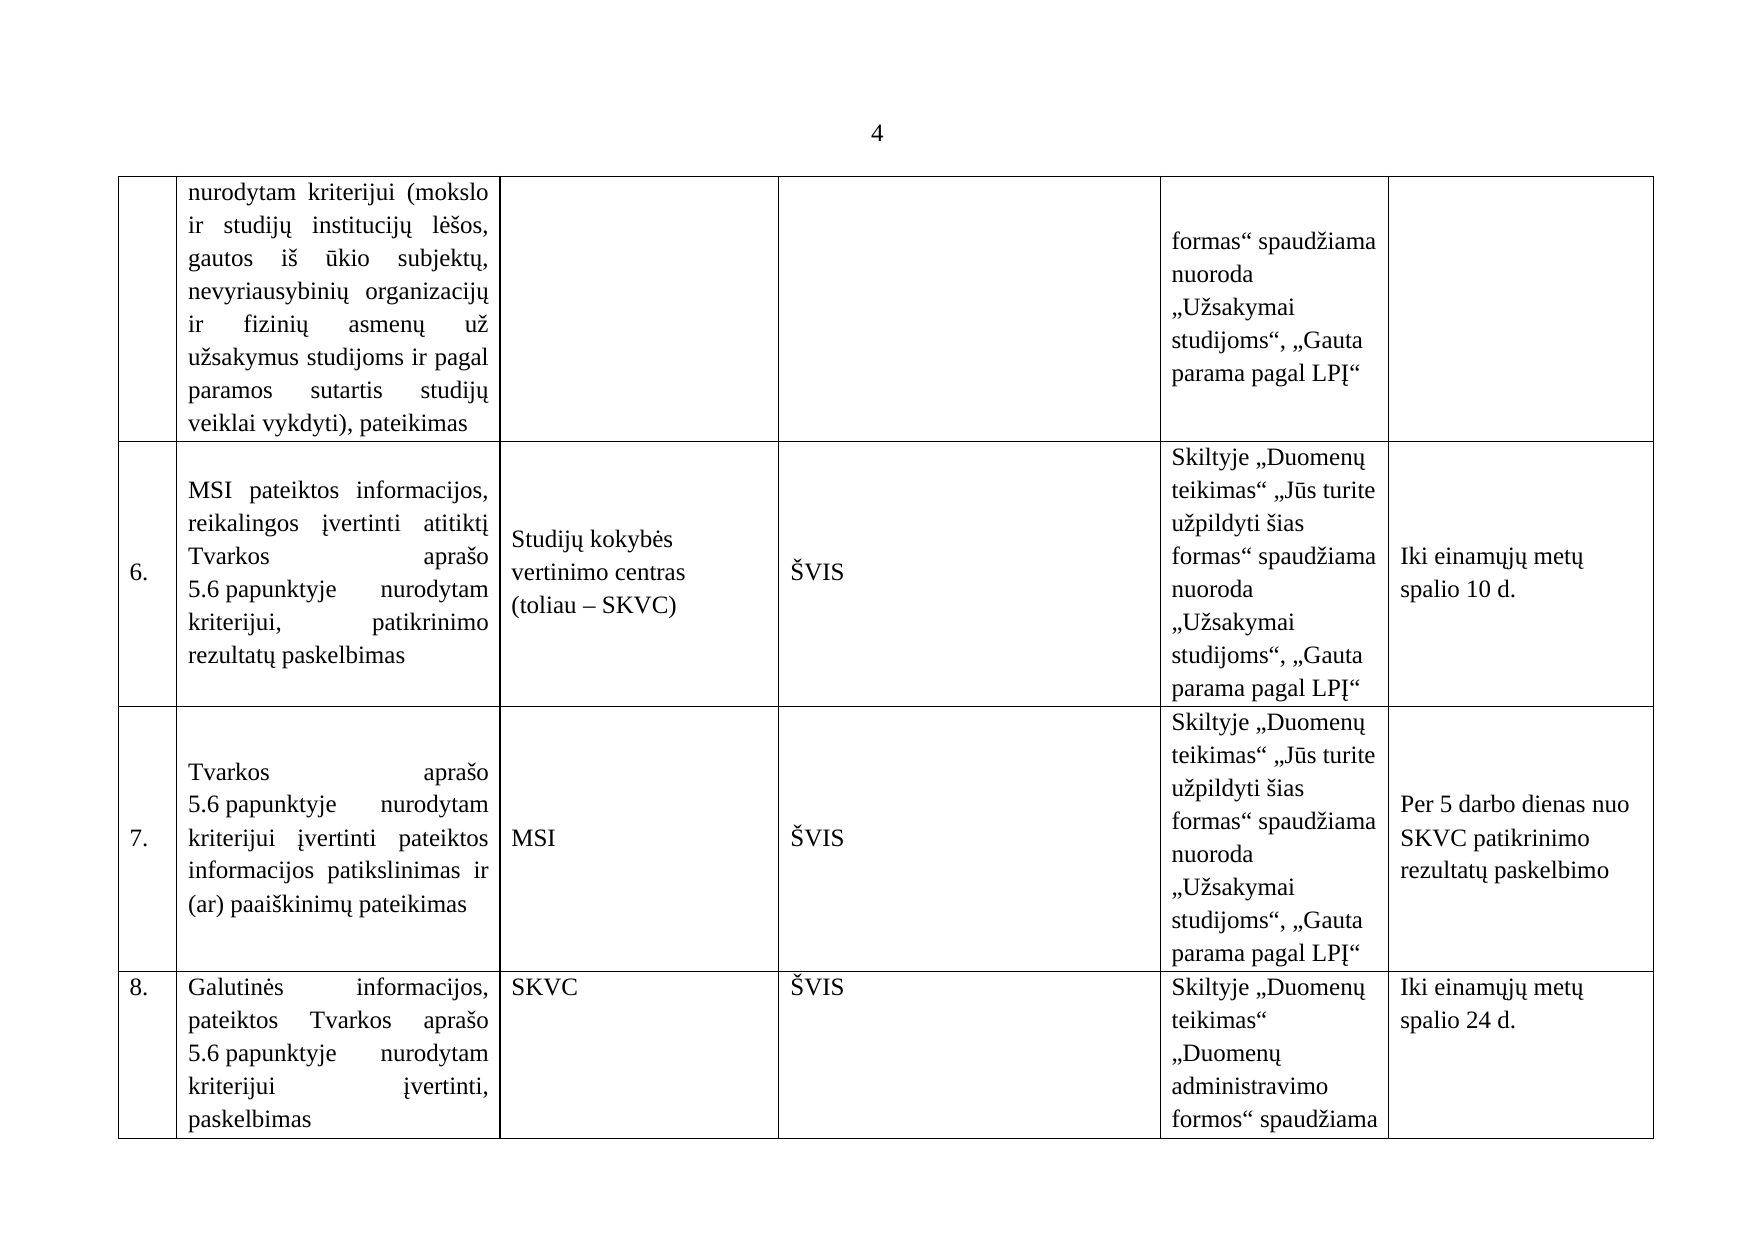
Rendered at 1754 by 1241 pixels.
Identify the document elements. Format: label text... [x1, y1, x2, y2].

table_cell nurodytam kriterijui (mokslo ir studijų institucijų lėšos, gautos iš ūkio subjektų, nevyriausybinių organizacijų ir fizinių asmenų už užsakymus studijoms ir pagal paramos sutartis studijų veiklai vykdyti), pateikimas [177, 177, 499, 441]
table_cell SKVC [501, 972, 778, 1137]
table_cell Studijų kokybės vertinimo centras (toliau – SKVC) [501, 442, 778, 706]
table_cell Tvarkos aprašo 5.6 papunktyje nurodytam kriterijui įvertinti pateiktos informacijos patikslinimas ir (ar) paaiškinimų pateikimas [177, 707, 499, 971]
table_cell ŠVIS [779, 972, 1160, 1137]
table_cell 8. [119, 972, 176, 1137]
table_cell 7. [119, 707, 176, 971]
table_cell MSI [501, 707, 778, 971]
table_cell ŠVIS [779, 707, 1160, 971]
table_cell MSI pateiktos informacijos, reikalingos įvertinti atitiktį Tvarkos aprašo 5.6 papunktyje nurodytam kriterijui, patikrinimo rezultatų paskelbimas [177, 442, 499, 706]
table_cell 6. [119, 442, 176, 706]
table_cell Skiltyje „Duomenų teikimas“ „Duomenų administravimo formos“ spaudžiama [1161, 972, 1388, 1137]
table_cell [119, 177, 176, 441]
table_cell Skiltyje „Duomenų teikimas“ „Jūs turite užpildyti šias formas“ spaudžiama nuoroda „Užsakymai studijoms“, „Gauta parama pagal LPĮ“ [1161, 707, 1388, 971]
table_cell [501, 177, 778, 441]
table_cell Per 5 darbo dienas nuo SKVC patikrinimo rezultatų paskelbimo [1389, 707, 1653, 971]
table_cell ŠVIS [779, 442, 1160, 706]
table_cell [1389, 177, 1653, 441]
table_cell Iki einamųjų metų spalio 10 d. [1389, 442, 1653, 706]
table_cell formas“ spaudžiama nuoroda „Užsakymai studijoms“, „Gauta parama pagal LPĮ“ [1161, 177, 1388, 441]
table_cell Skiltyje „Duomenų teikimas“ „Jūs turite užpildyti šias formas“ spaudžiama nuoroda „Užsakymai studijoms“, „Gauta parama pagal LPĮ“ [1161, 442, 1388, 706]
table_cell [779, 177, 1160, 441]
table_cell Galutinės informacijos, pateiktos Tvarkos aprašo 5.6 papunktyje nurodytam kriterijui įvertinti, paskelbimas [177, 972, 499, 1137]
table_cell Iki einamųjų metų spalio 24 d. [1389, 972, 1653, 1137]
